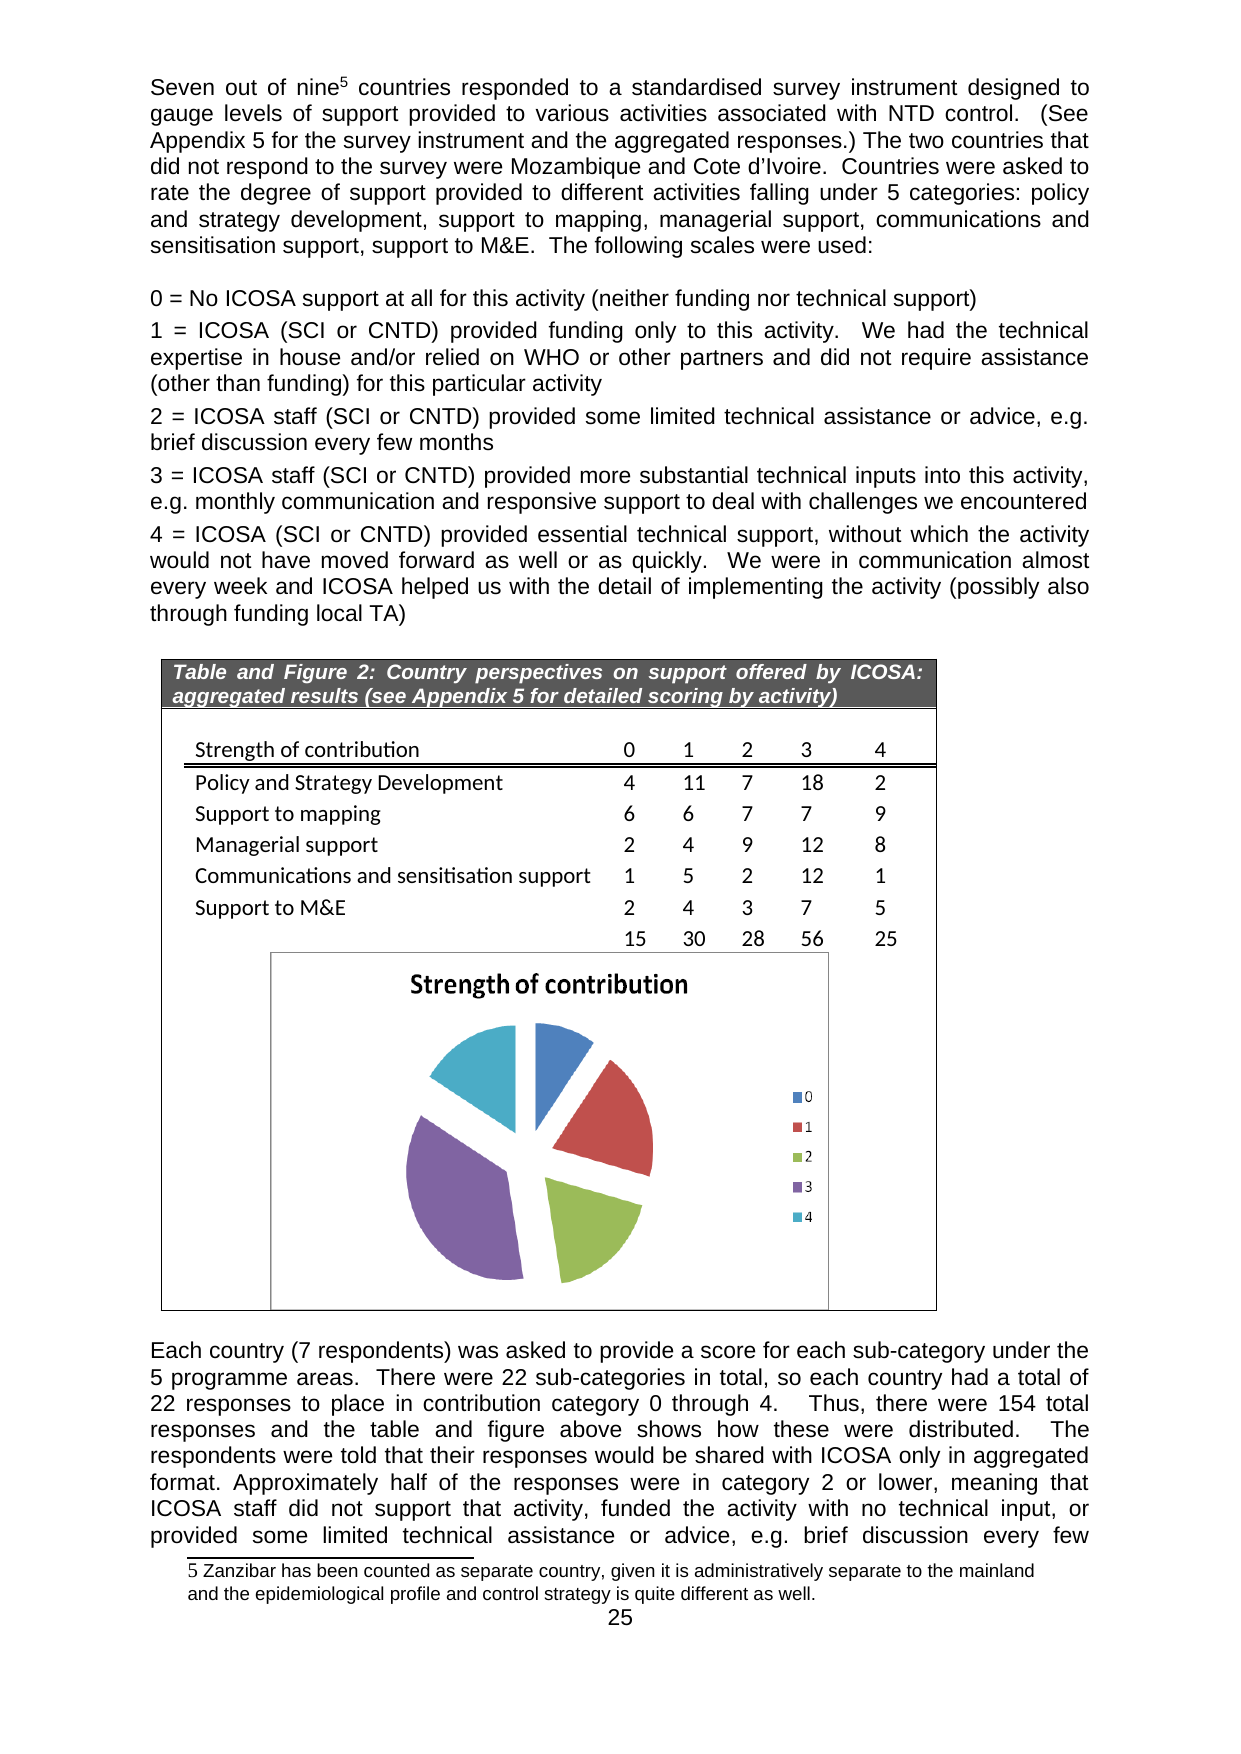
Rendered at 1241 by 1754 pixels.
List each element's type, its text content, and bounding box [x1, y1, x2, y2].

table_cell 56 [789, 921, 863, 952]
list Seven out of nine countries responded to a standardised survey instrument designed to gauge levels of support provided to various activities associated with NTD control. (See Appendix 5 for the survey instrument and the aggregated responses.) The two countries that did not respond to the survey were Mozambique and Cote d’Ivoire. Countries were asked to rate the degree of support provided to different activities falling under 5 categories: policy and strategy development, support to mapping, managerial support, communications and sensitisation support, support to M&E. The following scales were used: [150, 74, 1090, 258]
table_cell 2 [730, 858, 789, 889]
table_cell 7 [730, 796, 789, 827]
table_header 3 [789, 730, 863, 763]
table_header 0 [612, 730, 671, 763]
table_cell 12 [789, 827, 863, 858]
table_cell 5 [671, 858, 730, 889]
table_header Table and Figure 2: Country perspectives on support offered by ICOSA: aggregated results (see Appendix 5 for detailed scoring by activity) [162, 660, 936, 707]
text 4 = ICOSA (SCI or CNTD) provided essential technical support, without which the activity would not have moved forward as well or as quickly. We were in communication almost every week and ICOSA helped us with the detail of implementing the activity (possibly also through funding local TA) [150, 521, 1090, 626]
text 0 = No ICOSA support at all for this activity (neither funding nor technical support) [150, 285, 1090, 311]
text Each country (7 respondents) was asked to provide a score for each sub-category under the 5 programme areas. There were 22 sub-categories in total, so each country had a total of 22 responses to place in contribution category 0 through 4. Thus, there were 154 total responses and the table and figure above shows how these were distributed. The respondents were told that their responses would be shared with ICOSA only in aggregated format. Approximately half of the responses were in category 2 or lower, meaning that ICOSA staff did not support that activity, funded the activity with no technical input, or provided some limited technical assistance or advice, e.g. brief discussion every few [150, 1337, 1090, 1548]
table_cell Support to mapping [184, 796, 612, 827]
table_cell 4 [671, 827, 730, 858]
table_header Strength of contribution [184, 730, 612, 763]
table_cell 9 [863, 796, 936, 827]
table_cell 2 [612, 890, 671, 921]
table_cell 3 [730, 890, 789, 921]
text 2 = ICOSA staff (SCI or CNTD) provided some limited technical assistance or advice, e.g. brief discussion every few months [150, 403, 1090, 455]
table_cell 6 [671, 796, 730, 827]
table_cell 12 [789, 858, 863, 889]
table_cell 2 [863, 768, 936, 796]
table_header 2 [730, 730, 789, 763]
table_cell Policy and Strategy Development [184, 768, 612, 796]
table_cell 4 [671, 890, 730, 921]
table_cell [829, 952, 936, 1310]
table_cell 5 [863, 890, 936, 921]
table_cell Communications and sensitisation support [184, 858, 612, 889]
table_cell [184, 921, 612, 952]
table_cell 7 [789, 890, 863, 921]
table_cell 30 [671, 921, 730, 952]
table_cell 1 [863, 858, 936, 889]
table_cell 4 [612, 768, 671, 796]
table_cell 6 [612, 796, 671, 827]
table_header 4 [863, 730, 936, 763]
table_cell 8 [863, 827, 936, 858]
table_cell 18 [789, 768, 863, 796]
table_cell Support to M&E [184, 890, 612, 921]
text 1 = ICOSA (SCI or CNTD) provided funding only to this activity. We had the technical expertise in house and/or relied on WHO or other partners and did not require assistance (other than funding) for this particular activity [150, 317, 1090, 396]
text 3 = ICOSA staff (SCI or CNTD) provided more substantial technical inputs into this activity, e.g. monthly communication and responsive support to deal with challenges we encountered [150, 462, 1090, 514]
table_cell 7 [730, 768, 789, 796]
table_cell 9 [730, 827, 789, 858]
table_cell 7 [789, 796, 863, 827]
table_cell 2 [612, 827, 671, 858]
table_cell Managerial support [184, 827, 612, 858]
table_cell [162, 709, 936, 1310]
table_header 1 [671, 730, 730, 763]
table_cell 1 [612, 858, 671, 889]
table_cell 28 [730, 921, 789, 952]
table_cell 15 [612, 921, 671, 952]
table_cell 11 [671, 768, 730, 796]
text Zanzibar has been counted as separate country, given it is administratively separate to the mainland and the epidemiological profile and control strategy is quite different as well. [187, 1558, 1053, 1604]
table_cell 25 [863, 921, 936, 952]
